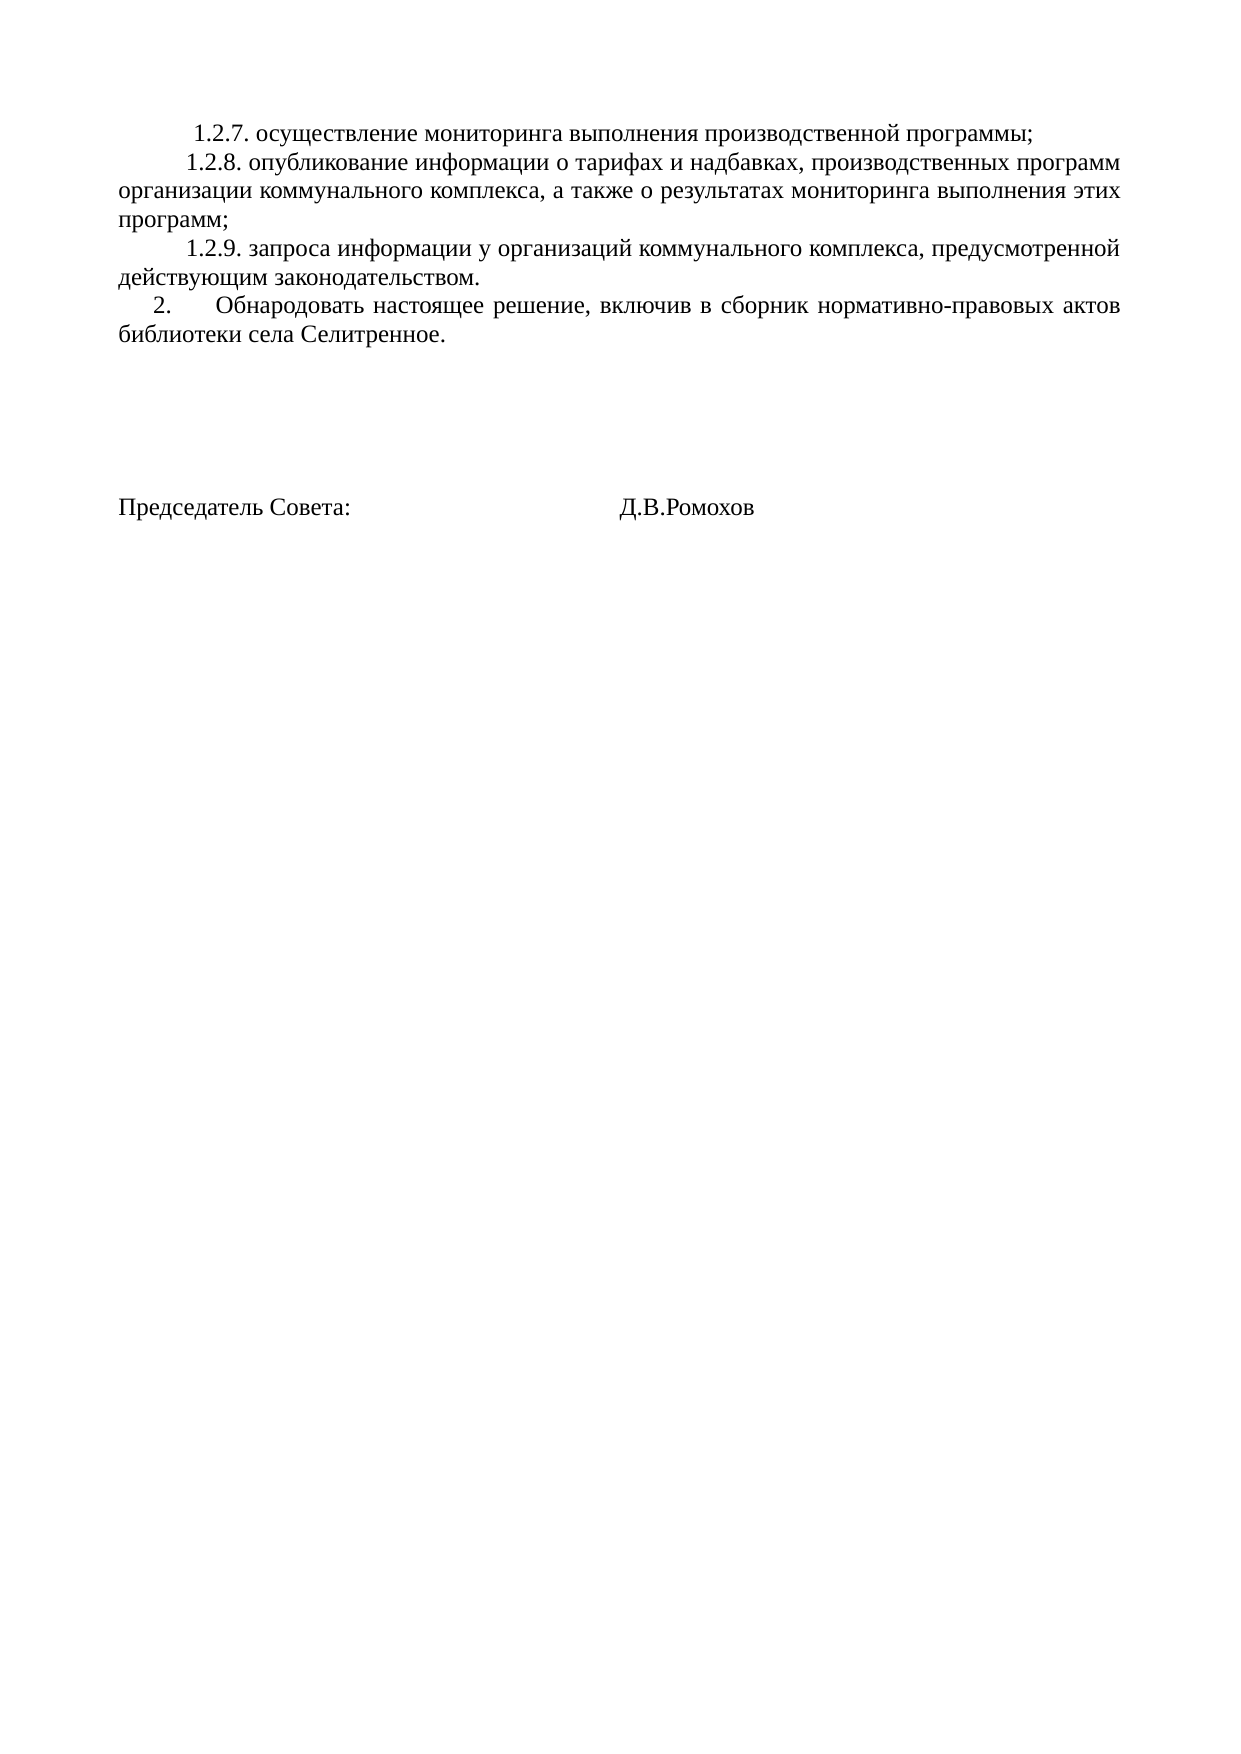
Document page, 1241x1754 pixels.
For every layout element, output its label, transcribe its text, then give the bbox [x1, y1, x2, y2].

text 1.2.7. осуществление мониторинга выполнения производственной программы; [118, 118, 1122, 147]
text 2. Обнародовать настоящее решение, включив в сборник нормативно-правовых актов библиотеки села Селитренное. [118, 291, 1122, 348]
text Председатель Совета: Д.В.Ромохов [118, 492, 1122, 521]
text 1.2.9. запроса информации у организаций коммунального комплекса, предусмотренной действующим законодательством. [118, 233, 1122, 291]
text 1.2.8. опубликование информации о тарифах и надбавках, производственных программ организации коммунального комплекса, а также о результатах мониторинга выполнения этих программ; [118, 147, 1122, 233]
